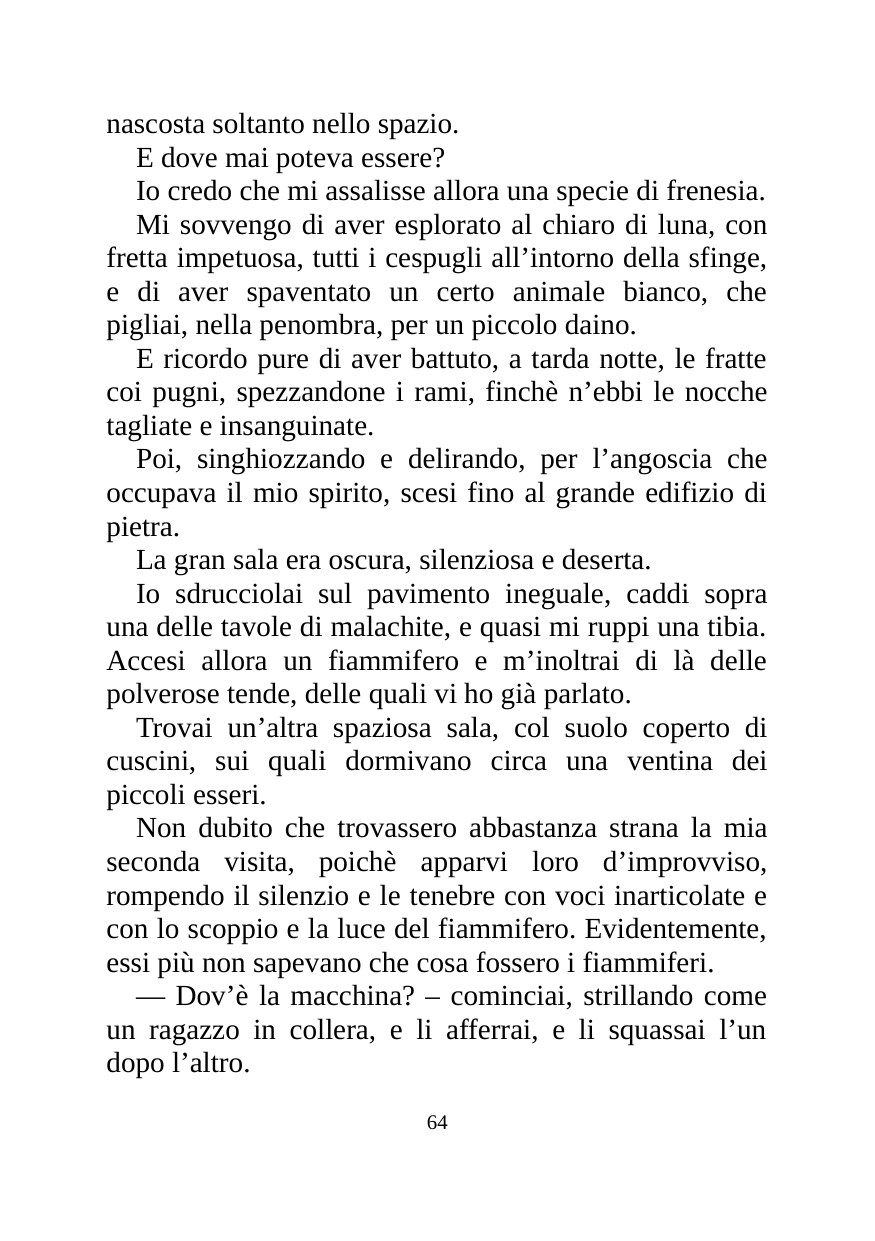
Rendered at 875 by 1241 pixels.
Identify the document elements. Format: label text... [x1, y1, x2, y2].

text Mi sovvengo di aver esplorato al chiaro di luna, con fretta impetuosa, tutti i cespugli all’intorno della sfinge, e di aver spaventato un certo animale bianco, che pigliai, nella penombra, per un piccolo daino. [106, 207, 768, 341]
text — Dov’è la macchina? – cominciai, strillando come un ragazzo in collera, e li afferrai, e li squassai l’un dopo l’altro. [106, 978, 768, 1079]
text nascosta soltanto nello spazio. [106, 106, 768, 140]
text Trovai un’altra spaziosa sala, col suolo coperto di cuscini, sui quali dormivano circa una ventina dei piccoli esseri. [106, 710, 768, 811]
text E dove mai poteva essere? [106, 140, 768, 173]
text E ricordo pure di aver battuto, a tarda notte, le fratte coi pugni, spezzandone i rami, finchè n’ebbi le nocche tagliate e insanguinate. [106, 341, 768, 442]
text Io sdrucciolai sul pavimento ineguale, caddi sopra una delle tavole di malachite, e quasi mi ruppi una tibia. Accesi allora un fiammifero e m’inoltrai di là delle polverose tende, delle quali vi ho già parlato. [106, 576, 768, 710]
text Non dubito che trovassero abbastanza strana la mia seconda visita, poichè apparvi loro d’improvviso, rompendo il silenzio e le tenebre con voci inarticolate e con lo scoppio e la luce del fiammifero. Evidentemente, essi più non sapevano che cosa fossero i fiammiferi. [106, 811, 768, 978]
text Poi, singhiozzando e delirando, per l’angoscia che occupava il mio spirito, scesi fino al grande edifizio di pietra. [106, 442, 768, 542]
text Io credo che mi assalisse allora una specie di frenesia. [106, 173, 768, 207]
text La gran sala era oscura, silenziosa e deserta. [106, 542, 768, 576]
